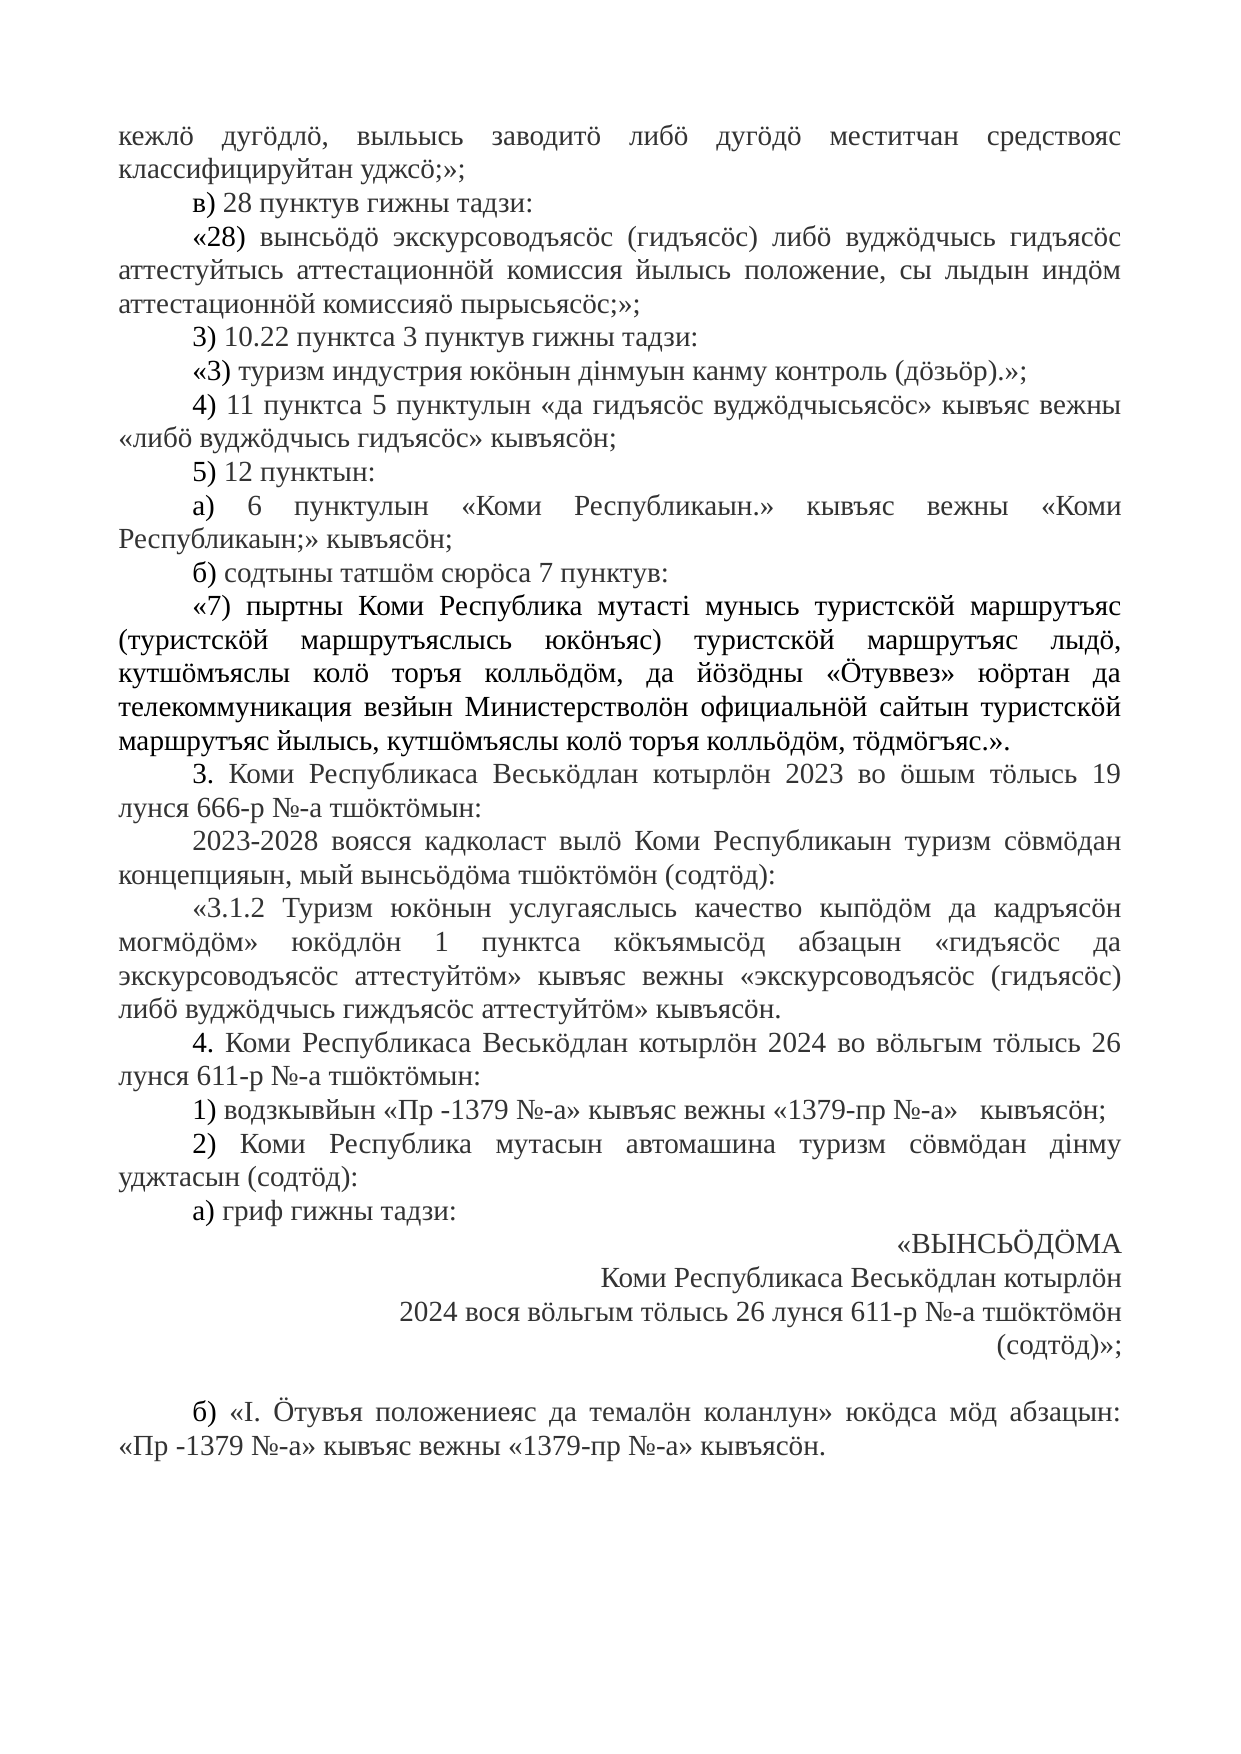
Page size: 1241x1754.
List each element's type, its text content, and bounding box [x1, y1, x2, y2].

text 1) водзкывйын «Пр -1379 №-а» кывъяс вежны «1379-пр №-а» кывъясӧн; [118, 1092, 1122, 1126]
text «ВЫНСЬӦДӦМА [118, 1227, 1122, 1260]
text а) 6 пунктулын «Коми Республикаын.» кывъяс вежны «Коми Республикаын;» кывъясӧн; [118, 488, 1122, 555]
text «28) вынсьӧдӧ экскурсоводъясӧс (гидъясӧс) либӧ вуджӧдчысь гидъясӧс аттестуйтысь аттестационнӧй комиссия йылысь положение, сы лыдын индӧм аттестационнӧй комиссияӧ пырысьясӧс;»; [118, 219, 1122, 319]
text а) гриф гижны тадзи: [118, 1193, 1122, 1226]
text Коми Республикаса Веськӧдлан котырлӧн [118, 1260, 1122, 1294]
text 2023-2028 воясся кадколаст вылӧ Коми Республикаын туризм сӧвмӧдан концепцияын, мый вынсьӧдӧма тшӧктӧмӧн (содтӧд): [118, 823, 1122, 891]
text 5) 12 пунктын: [118, 454, 1122, 487]
text «7) пыртны Коми Республика мутасті мунысь туристскӧй маршрутъяс (туристскӧй маршрутъяслысь юкӧнъяс) туристскӧй маршрутъяс лыдӧ, кутшӧмъяслы колӧ торъя колльӧдӧм, да йӧзӧдны «Ӧтуввез» юӧртан да телекоммуникация везйын Министерстволӧн официальнӧй сайтын туристскӧй маршрутъяс йылысь, кутшӧмъяслы колӧ торъя колльӧдӧм, тӧдмӧгъяс.». [118, 588, 1122, 756]
text 2024 вося вӧльгым тӧлысь 26 лунся 611-р №-а тшӧктӧмӧн [118, 1294, 1122, 1327]
text 3) 10.22 пунктса 3 пунктув гижны тадзи: [118, 319, 1122, 353]
text в) 28 пунктув гижны тадзи: [118, 185, 1122, 219]
text 4) 11 пунктса 5 пунктулын «да гидъясӧс вуджӧдчысьясӧс» кывъяс вежны «либӧ вуджӧдчысь гидъясӧс» кывъясӧн; [118, 387, 1122, 454]
text кежлӧ дугӧдлӧ, выльысь заводитӧ либӧ дугӧдӧ меститчан средствояс классифицируйтан уджсӧ;»; [118, 118, 1122, 185]
text 3. Коми Республикаса Веськӧдлан котырлӧн 2023 во ӧшым тӧлысь 19 лунся 666-р №-а тшӧктӧмын: [118, 756, 1122, 823]
text б) содтыны татшӧм сюрӧса 7 пунктув: [118, 555, 1122, 588]
text «3.1.2 Туризм юкӧнын услугаяслысь качество кыпӧдӧм да кадръясӧн могмӧдӧм» юкӧдлӧн 1 пунктса кӧкъямысӧд абзацын «гидъясӧс да экскурсоводъясӧс аттестуйтӧм» кывъяс вежны «экскурсоводъясӧс (гидъясӧс) либӧ вуджӧдчысь гиждъясӧс аттестуйтӧм» кывъясӧн. [118, 891, 1122, 1025]
text б) «I. Ӧтувъя положениеяс да темалӧн коланлун» юкӧдса мӧд абзацын: «Пр -1379 №-а» кывъяс вежны «1379-пр №-а» кывъясӧн. [118, 1394, 1122, 1462]
text 2) Коми Республика мутасын автомашина туризм сӧвмӧдан дінму уджтасын (содтӧд): [118, 1126, 1122, 1193]
text «3) туризм индустрия юкӧнын дінмуын канму контроль (дӧзьӧр).»; [118, 353, 1122, 387]
text 4. Коми Республикаса Веськӧдлан котырлӧн 2024 во вӧльгым тӧлысь 26 лунся 611-р №-а тшӧктӧмын: [118, 1025, 1122, 1092]
text (содтӧд)»; [118, 1327, 1122, 1361]
